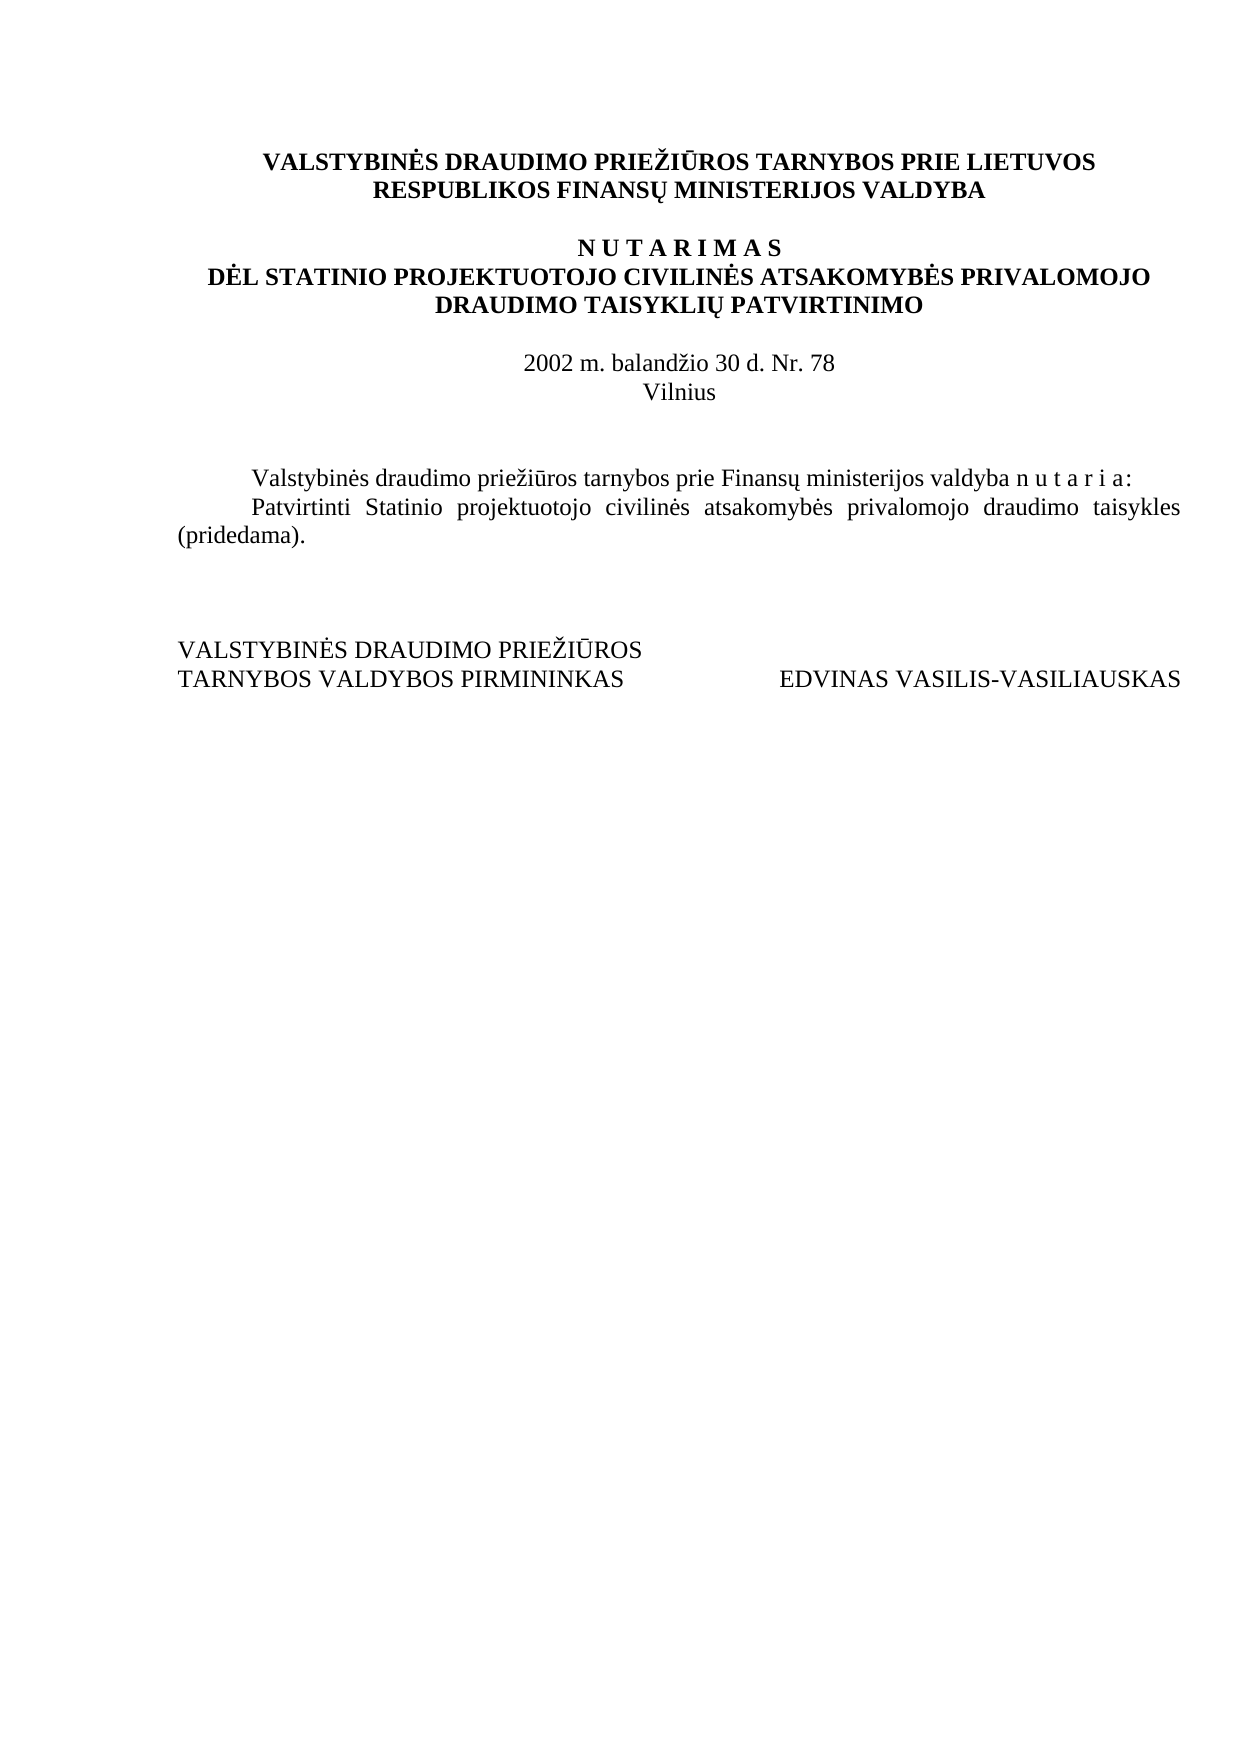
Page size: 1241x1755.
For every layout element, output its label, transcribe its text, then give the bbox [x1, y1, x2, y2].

text Vilnius [177, 377, 1181, 406]
text DĖL STATINIO PROJEKTUOTOJO CIVILINĖS ATSAKOMYBĖS PRIVALOMOJO DRAUDIMO TAISYKLIŲ PATVIRTINIMO [177, 262, 1181, 319]
text TARNYBOS VALDYBOS PIRMININKAS EDVINAS VASILIS-VASILIAUSKAS [177, 664, 1181, 693]
text N U T A R I M A S [177, 233, 1181, 262]
text VALSTYBINĖS DRAUDIMO PRIEŽIŪROS TARNYBOS PRIE LIETUVOS RESPUBLIKOS FINANSŲ MINISTERIJOS VALDYBA [177, 147, 1181, 204]
text 2002 m. balandžio 30 d. Nr. 78 [177, 348, 1181, 377]
text VALSTYBINĖS DRAUDIMO PRIEŽIŪROS [177, 636, 1181, 664]
text Patvirtinti Statinio projektuotojo civilinės atsakomybės privalomojo draudimo taisykles (pridedama). [177, 492, 1181, 549]
text Valstybinės draudimo priežiūros tarnybos prie Finansų ministerijos valdyba nutaria: [177, 463, 1181, 492]
